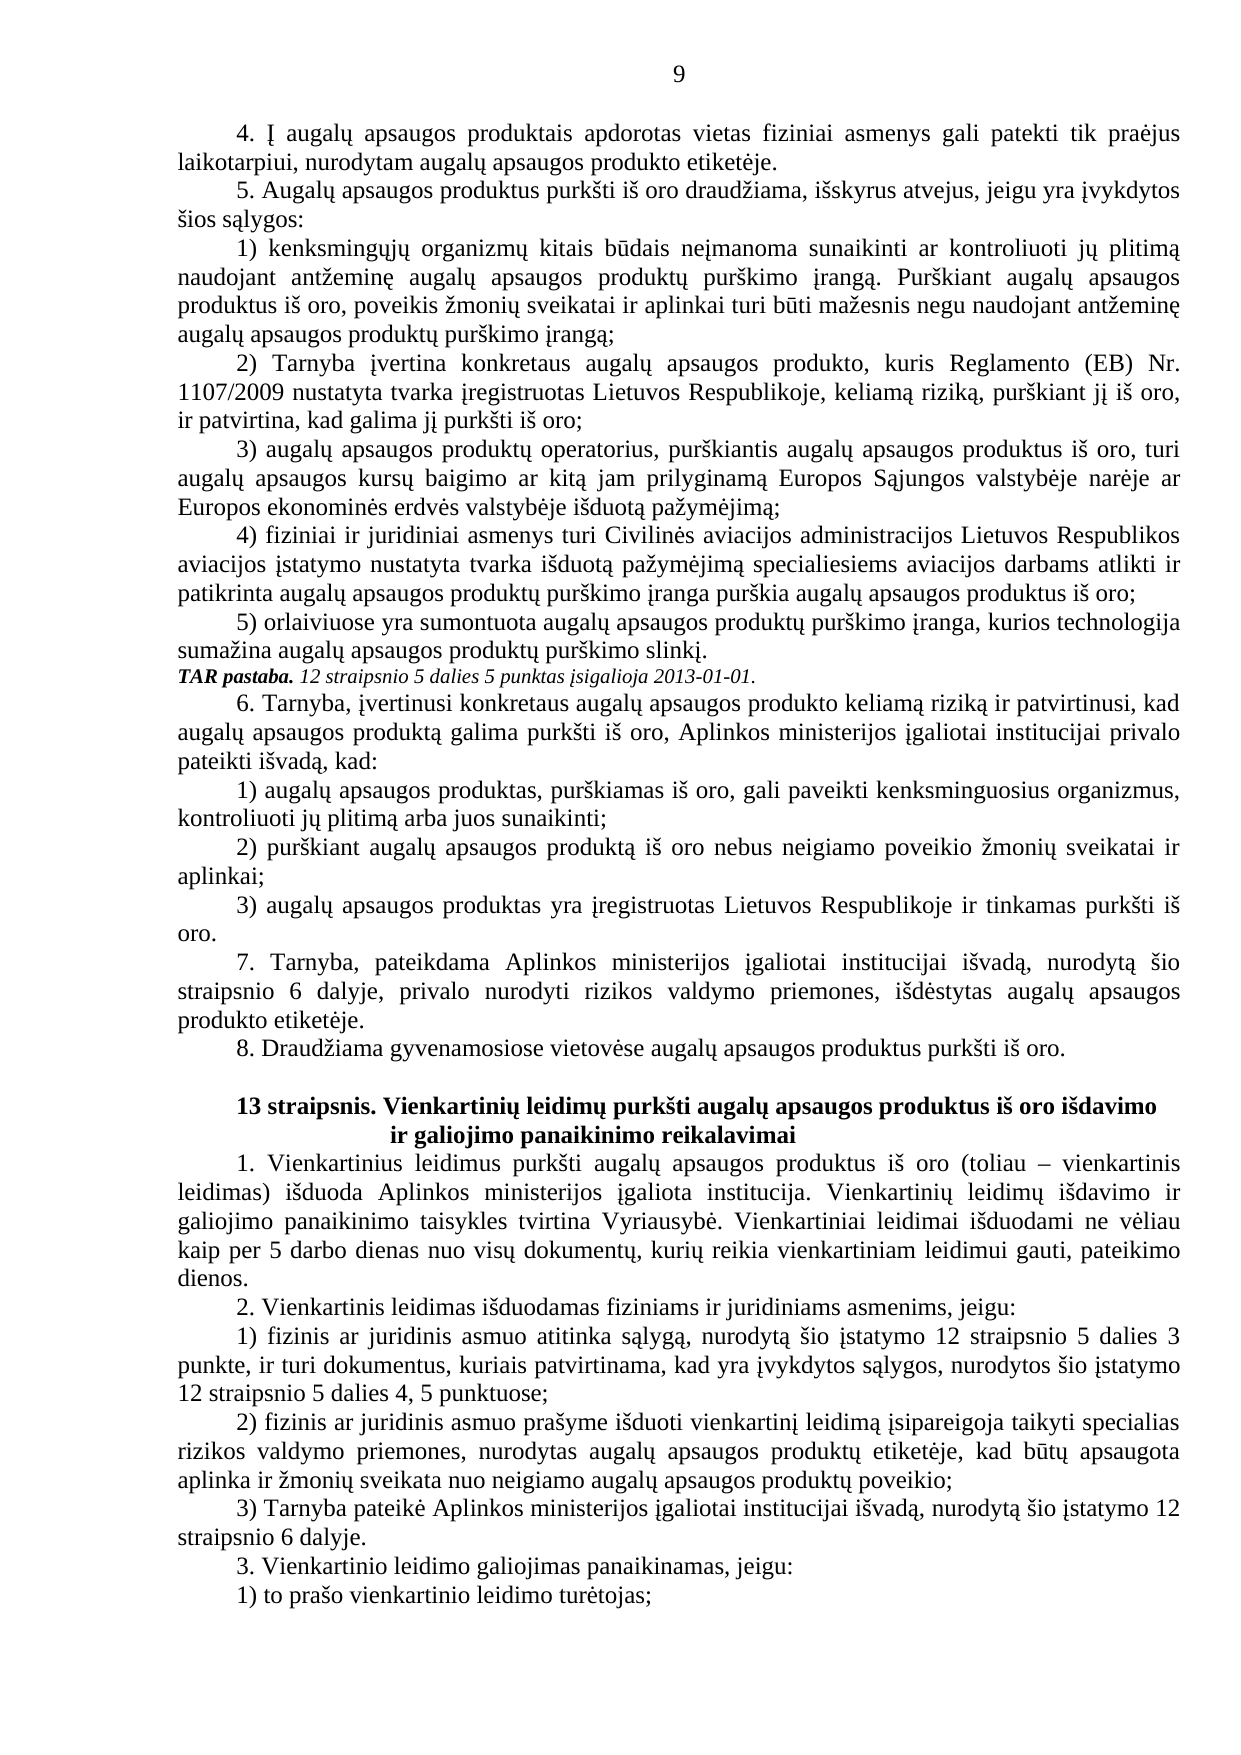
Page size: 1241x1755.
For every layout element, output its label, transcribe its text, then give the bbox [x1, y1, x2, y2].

text 6. Tarnyba, įvertinusi konkretaus augalų apsaugos produkto keliamą riziką ir patvirtinusi, kad augalų apsaugos produktą galima purkšti iš oro, Aplinkos ministerijos įgaliotai institucijai privalo pateikti išvadą, kad: [177, 688, 1181, 775]
text 3) Tarnyba pateikė Aplinkos ministerijos įgaliotai institucijai išvadą, nurodytą šio įstatymo 12 straipsnio 6 dalyje. [177, 1493, 1181, 1551]
text 1. Vienkartinius leidimus purkšti augalų apsaugos produktus iš oro (toliau – vienkartinis leidimas) išduoda Aplinkos ministerijos įgaliota institucija. Vienkartinių leidimų išdavimo ir galiojimo panaikinimo taisykles tvirtina Vyriausybė. Vienkartiniai leidimai išduodami ne vėliau kaip per 5 darbo dienas nuo visų dokumentų, kurių reikia vienkartiniam leidimui gauti, pateikimo dienos. [177, 1148, 1181, 1292]
text 5) orlaiviuose yra sumontuota augalų apsaugos produktų purškimo įranga, kurios technologija sumažina augalų apsaugos produktų purškimo slinkį. [177, 607, 1181, 664]
text TAR pastaba. 12 straipsnio 5 dalies 5 punktas įsigalioja 2013-01-01. [177, 664, 1181, 688]
text 1) to prašo vienkartinio leidimo turėtojas; [177, 1580, 1181, 1608]
text 13 straipsnis. Vienkartinių leidimų purkšti augalų apsaugos produktus iš oro išdavimo ir galiojimo panaikinimo reikalavimai [236, 1091, 1181, 1148]
text 5. Augalų apsaugos produktus purkšti iš oro draudžiama, išskyrus atvejus, jeigu yra įvykdytos šios sąlygos: [177, 176, 1181, 233]
text 3. Vienkartinio leidimo galiojimas panaikinamas, jeigu: [177, 1551, 1181, 1580]
text 2. Vienkartinis leidimas išduodamas fiziniams ir juridiniams asmenims, jeigu: [177, 1292, 1181, 1321]
text 2) purškiant augalų apsaugos produktą iš oro nebus neigiamo poveikio žmonių sveikatai ir aplinkai; [177, 832, 1181, 890]
text 1) fizinis ar juridinis asmuo atitinka sąlygą, nurodytą šio įstatymo 12 straipsnio 5 dalies 3 punkte, ir turi dokumentus, kuriais patvirtinama, kad yra įvykdytos sąlygos, nurodytos šio įstatymo 12 straipsnio 5 dalies 4, 5 punktuose; [177, 1321, 1181, 1407]
text 4. Į augalų apsaugos produktais apdorotas vietas fiziniai asmenys gali patekti tik praėjus laikotarpiui, nurodytam augalų apsaugos produkto etiketėje. [177, 118, 1181, 176]
text 3) augalų apsaugos produktų operatorius, purškiantis augalų apsaugos produktus iš oro, turi augalų apsaugos kursų baigimo ar kitą jam prilyginamą Europos Sąjungos valstybėje narėje ar Europos ekonominės erdvės valstybėje išduotą pažymėjimą; [177, 434, 1181, 521]
text 2) Tarnyba įvertina konkretaus augalų apsaugos produkto, kuris Reglamento (EB) Nr. 1107/2009 nustatyta tvarka įregistruotas Lietuvos Respublikoje, keliamą riziką, purškiant jį iš oro, ir patvirtina, kad galima jį purkšti iš oro; [177, 348, 1181, 434]
text 7. Tarnyba, pateikdama Aplinkos ministerijos įgaliotai institucijai išvadą, nurodytą šio straipsnio 6 dalyje, privalo nurodyti rizikos valdymo priemones, išdėstytas augalų apsaugos produkto etiketėje. [177, 947, 1181, 1033]
text 1) augalų apsaugos produktas, purškiamas iš oro, gali paveikti kenksminguosius organizmus, kontroliuoti jų plitimą arba juos sunaikinti; [177, 775, 1181, 832]
text 3) augalų apsaugos produktas yra įregistruotas Lietuvos Respublikoje ir tinkamas purkšti iš oro. [177, 890, 1181, 947]
text 1) kenksmingųjų organizmų kitais būdais neįmanoma sunaikinti ar kontroliuoti jų plitimą naudojant antžeminę augalų apsaugos produktų purškimo įrangą. Purškiant augalų apsaugos produktus iš oro, poveikis žmonių sveikatai ir aplinkai turi būti mažesnis negu naudojant antžeminę augalų apsaugos produktų purškimo įrangą; [177, 233, 1181, 348]
text 8. Draudžiama gyvenamosiose vietovėse augalų apsaugos produktus purkšti iš oro. [177, 1033, 1181, 1062]
text 2) fizinis ar juridinis asmuo prašyme išduoti vienkartinį leidimą įsipareigoja taikyti specialias rizikos valdymo priemones, nurodytas augalų apsaugos produktų etiketėje, kad būtų apsaugota aplinka ir žmonių sveikata nuo neigiamo augalų apsaugos produktų poveikio; [177, 1407, 1181, 1493]
text 4) fiziniai ir juridiniai asmenys turi Civilinės aviacijos administracijos Lietuvos Respublikos aviacijos įstatymo nustatyta tvarka išduotą pažymėjimą specialiesiems aviacijos darbams atlikti ir patikrinta augalų apsaugos produktų purškimo įranga purškia augalų apsaugos produktus iš oro; [177, 521, 1181, 607]
